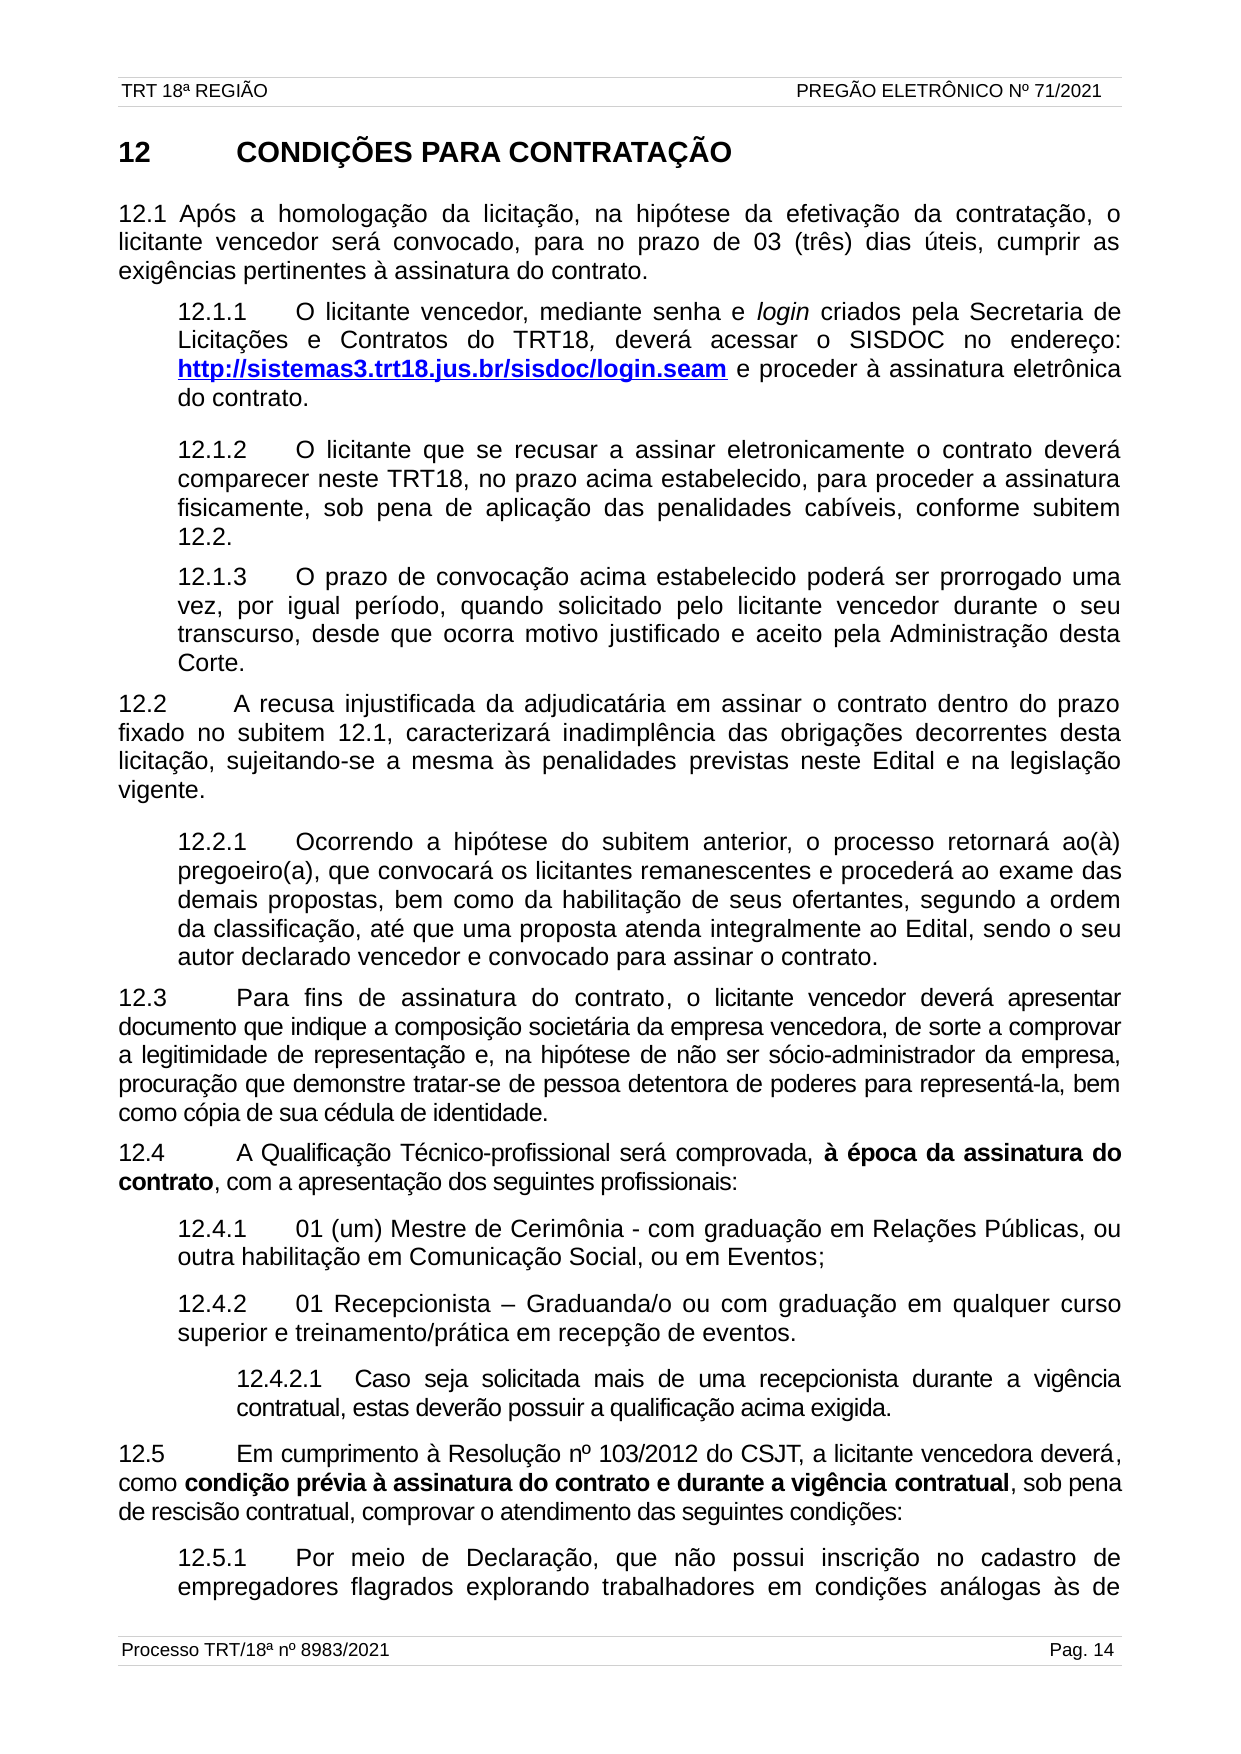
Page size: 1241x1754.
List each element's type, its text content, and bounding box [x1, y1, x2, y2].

text 12.1.1 O licitante vencedor, mediante senha e login criados pela Secretaria de Licitações e Contratos do TRT18, deverá acessar o SISDOC no endereço: http://sistemas3.trt18.jus.br/sisdoc/login.seam e proceder à assinatura eletrônica do contrato. [177, 297, 1122, 412]
text 12.5 Em cumprimento à Resolução nº 103/2012 do CSJT, a licitante vencedora deverá, como condição prévia à assinatura do contrato e durante a vigência contratual, sob pena de rescisão contratual, comprovar o atendimento das seguintes condições: [118, 1439, 1122, 1525]
text 12.4.1 01 (um) Mestre de Cerimônia - com graduação em Relações Públicas, ou outra habilitação em Comunicação Social, ou em Eventos; [177, 1213, 1122, 1271]
list 12.1.3 O prazo de convocação acima estabelecido poderá ser prorrogado uma vez, por igual período, quando solicitado pelo licitante vencedor durante o seu transcurso, desde que ocorra motivo justificado e aceito pela Administração desta Corte. [177, 562, 1122, 677]
text 12.4 A Qualificação Técnico-profissional será comprovada, à época da assinatura do contrato, com a apresentação dos seguintes profissionais: [118, 1138, 1122, 1196]
text 12.1 Após a homologação da licitação, na hipótese da efetivação da contratação, o licitante vencedor será convocado, para no prazo de 03 (três) dias úteis, cumprir as exigências pertinentes à assinatura do contrato. [118, 198, 1122, 285]
text 12.3 Para fins de assinatura do contrato, o licitante vencedor deverá apresentar documento que indique a composição societária da empresa vencedora, de sorte a comprovar a legitimidade de representação e, na hipótese de não ser sócio-administrador da empresa, procuração que demonstre tratar-se de pessoa detentora de poderes para representá-la, bem como cópia de sua cédula de identidade. [118, 983, 1122, 1127]
list 12.2.1 Ocorrendo a hipótese do subitem anterior, o processo retornará ao(à) pregoeiro(a), que convocará os licitantes remanescentes e procederá ao exame das demais propostas, bem como da habilitação de seus ofertantes, segundo a ordem da classificação, até que uma proposta atenda integralmente ao Edital, sendo o seu autor declarado vencedor e convocado para assinar o contrato. [177, 827, 1122, 971]
text 12.4.2.1 Caso seja solicitada mais de uma recepcionista durante a vigência contratual, estas deverão possuir a qualificação acima exigida. [236, 1364, 1122, 1421]
list 12.1.2 O licitante que se recusar a assinar eletronicamente o contrato deverá comparecer neste TRT18, no prazo acima estabelecido, para proceder a assinatura fisicamente, sob pena de aplicação das penalidades cabíveis, conforme subitem 12.2. [177, 435, 1122, 550]
text 12.5.1 Por meio de Declaração, que não possui inscrição no cadastro de empregadores flagrados explorando trabalhadores em condições análogas às de [177, 1543, 1122, 1601]
text 12.4.2 01 Recepcionista – Graduanda/o ou com graduação em qualquer curso superior e treinamento/prática em recepção de eventos. [177, 1289, 1122, 1346]
text 12.2 A recusa injustificada da adjudicatária em assinar o contrato dentro do prazo fixado no subitem 12.1, caracterizará inadimplência das obrigações decorrentes desta licitação, sujeitando-se a mesma às penalidades previstas neste Edital e na legislação vigente. [118, 689, 1122, 804]
text 12 CONDIÇÕES PARA CONTRATAÇÃO [118, 136, 1122, 169]
